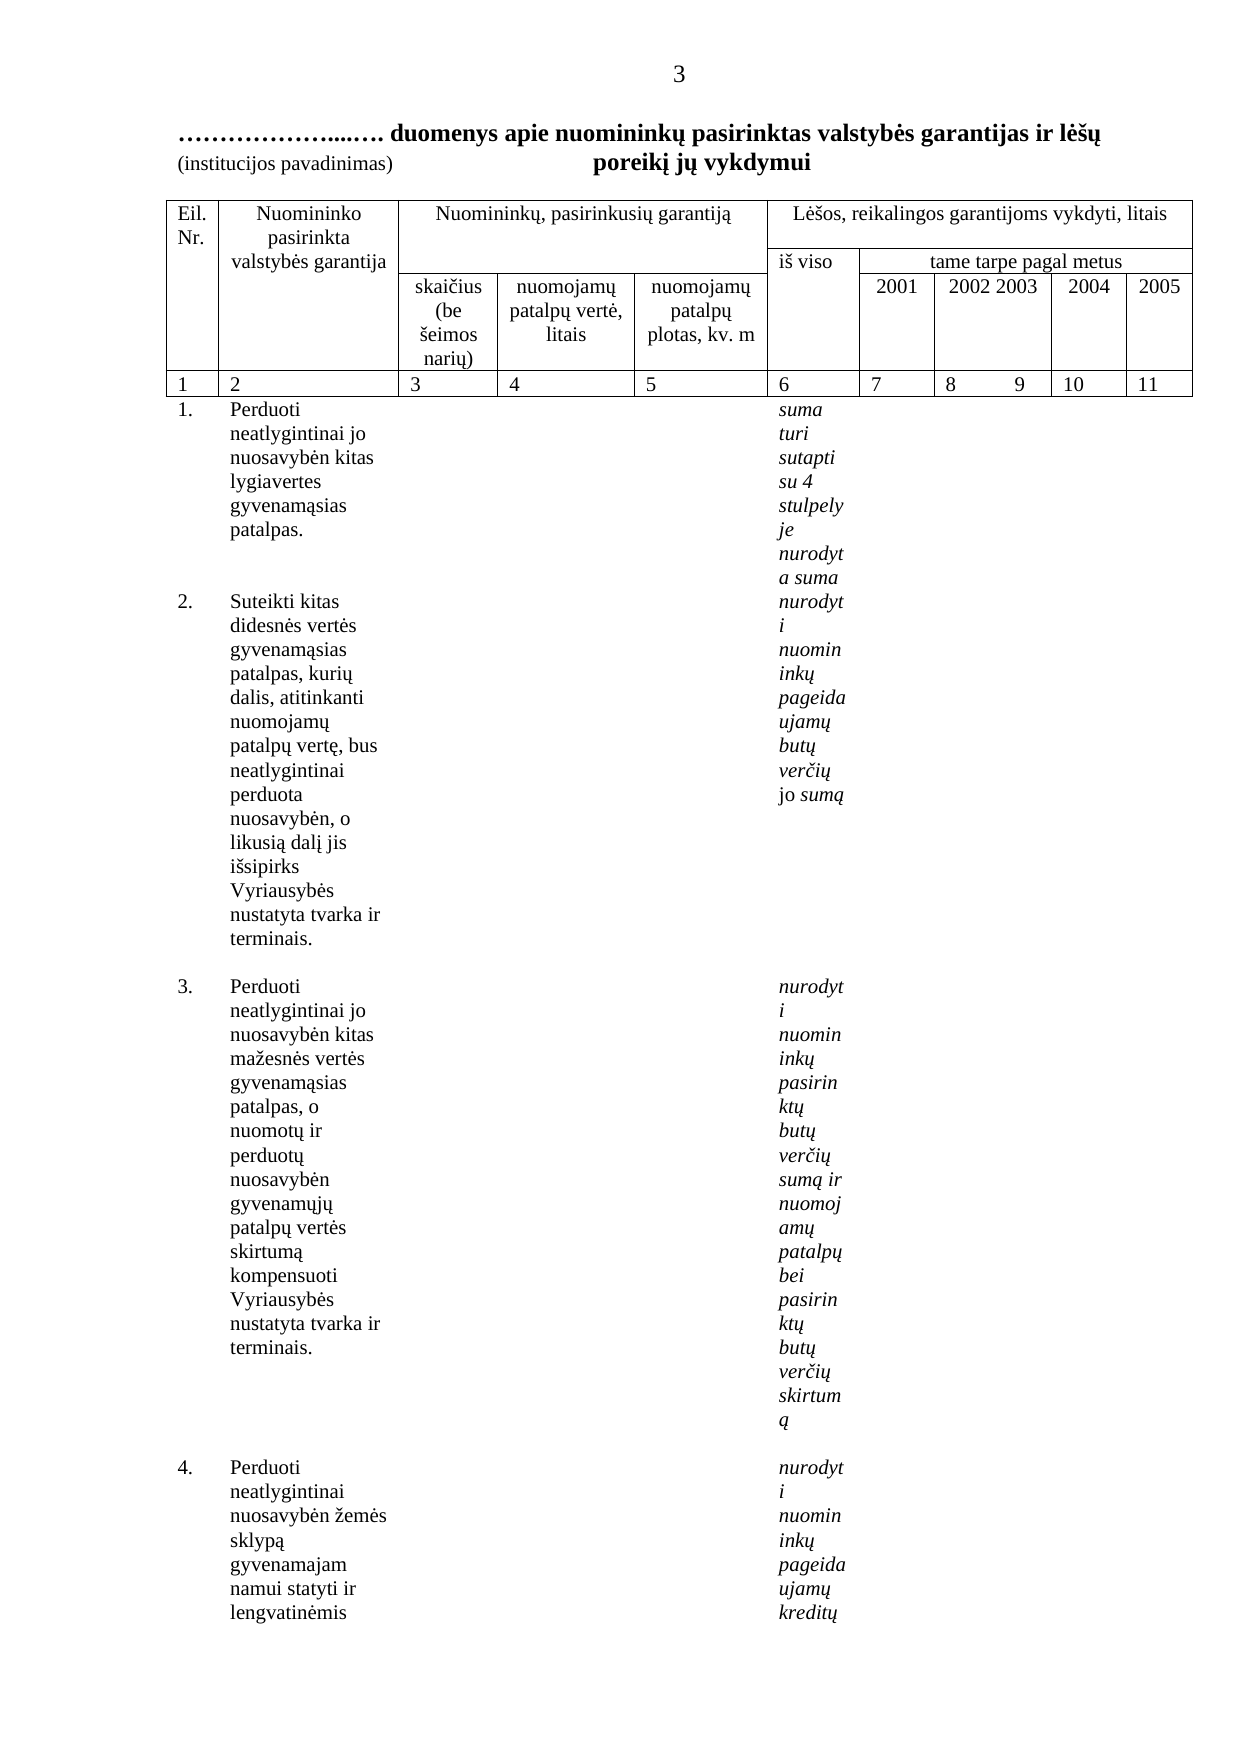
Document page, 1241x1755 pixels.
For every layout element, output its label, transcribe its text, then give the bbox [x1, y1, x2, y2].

table_header Lėšos, reikalingos garantijoms vykdyti, litais [768, 201, 1192, 248]
table_cell 2004 [1052, 274, 1126, 370]
table_cell [498, 974, 634, 1455]
table_cell [634, 974, 767, 1455]
table_header Eil. Nr. [167, 201, 218, 370]
table_cell 6 [768, 371, 859, 396]
table_header Nuomininkų, pasirinkusių garantiją [399, 201, 767, 273]
table_cell 1. [166, 397, 219, 589]
table_cell 1 [167, 371, 218, 396]
table_cell [634, 589, 767, 974]
table_cell [1126, 589, 1192, 974]
table_cell [860, 589, 934, 974]
table_cell Suteikti kitas didesnės vertės gyvenamąsias patalpas, kurių dalis, atitinkanti nuomojamų patalpų vertę, bus neatlygintinai perduota nuosavybėn, o likusią dalį jis išsipirks Vyriausybės nustatyta tvarka ir terminais. [219, 589, 399, 974]
table_cell Perduoti neatlygintinai nuosavybėn žemės sklypą gyvenamajam namui statyti ir lengvatinėmis [219, 1455, 399, 1624]
table_cell [498, 1455, 634, 1624]
table_cell 8 9 [935, 371, 1051, 396]
table_cell 2. [166, 589, 219, 974]
table_cell nurodyti nuomininkų pasirinktų butų verčių sumą ir nuomojamų patalpų bei pasirinktų butų verčių skirtumą [768, 974, 859, 1455]
table_cell 7 [860, 371, 934, 396]
table_cell nurodyti nuomininkų pageidaujamų kreditų [768, 1455, 859, 1624]
table_cell nurodyti nuomininkų pageidaujamų butų verčių jo sumą [768, 589, 859, 974]
table_cell 2005 [1127, 274, 1192, 370]
table_cell [634, 397, 767, 589]
table_cell skaičius (be šeimos narių) [399, 274, 497, 370]
table_cell [934, 397, 1052, 589]
table_cell [1052, 589, 1126, 974]
table_cell nuomojamų patalpų plotas, kv. m [635, 274, 767, 370]
table_cell 2001 [860, 274, 934, 370]
text ………………....…. duomenys apie nuomininkų pasirinktas valstybės garantijas ir lėšų [177, 118, 1181, 147]
table_cell [634, 1455, 767, 1624]
table_cell [498, 397, 634, 589]
table_cell [1126, 397, 1192, 589]
table_cell [934, 974, 1052, 1455]
table_cell 4 [498, 371, 634, 396]
table_cell 5 [635, 371, 767, 396]
table_cell 4. [166, 1455, 219, 1624]
table_cell 11 [1127, 371, 1192, 396]
table_cell [1126, 974, 1192, 1455]
table_cell [1052, 397, 1126, 589]
table_cell Perduoti neatlygintinai jo nuosavybėn kitas mažesnės vertės gyvenamąsias patalpas, o nuomotų ir perduotų nuosavybėn gyvenamųjų patalpų vertės skirtumą kompensuoti Vyriausybės nustatyta tvarka ir terminais. [219, 974, 399, 1455]
table_cell suma turi sutapti su 4 stulpelyje nurodyta suma [768, 397, 859, 589]
table_cell [860, 974, 934, 1455]
table_cell iš viso [768, 249, 859, 370]
table_cell tame tarpe pagal metus [860, 249, 1192, 273]
table_cell 3 [399, 371, 497, 396]
table_cell [1052, 1455, 1126, 1624]
table_cell [399, 397, 498, 589]
table_cell [934, 589, 1052, 974]
table_cell [399, 1455, 498, 1624]
table_cell [498, 589, 634, 974]
table_cell Perduoti neatlygintinai jo nuosavybėn kitas lygiavertes gyvenamąsias patalpas. [219, 397, 399, 589]
table_cell 2 [219, 371, 398, 396]
table_cell [1052, 974, 1126, 1455]
table_cell [1126, 1455, 1192, 1624]
table_cell 3. [166, 974, 219, 1455]
table_header Nuomininko pasirinkta valstybės garantija [219, 201, 398, 370]
text (institucijos pavadinimas) poreikį jų vykdymui [177, 147, 1181, 176]
table_cell 10 [1052, 371, 1126, 396]
table_cell [399, 974, 498, 1455]
table_cell [934, 1455, 1052, 1624]
table_cell [399, 589, 498, 974]
table_cell 2002 2003 [935, 274, 1051, 370]
table_cell [860, 1455, 934, 1624]
table_cell [860, 397, 934, 589]
table_cell nuomojamų patalpų vertė, litais [498, 274, 634, 370]
